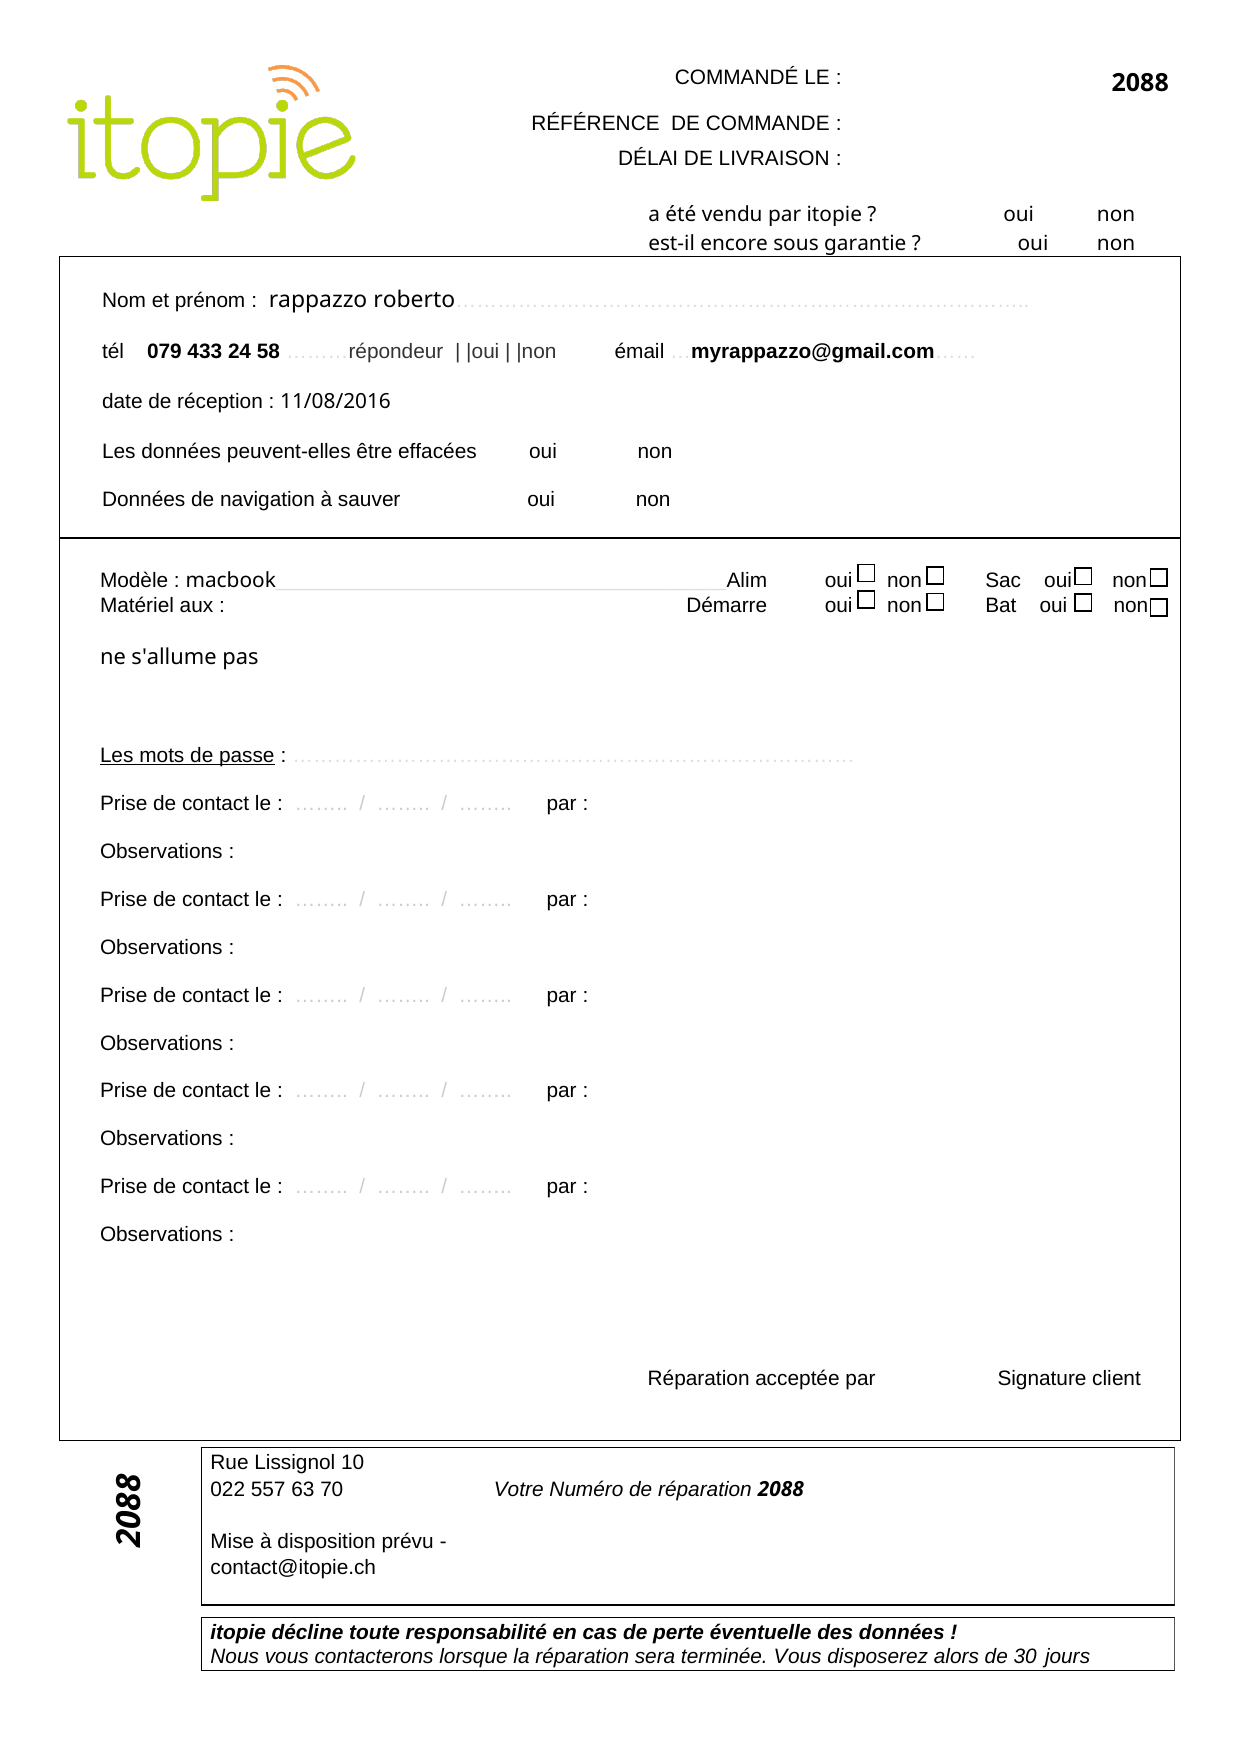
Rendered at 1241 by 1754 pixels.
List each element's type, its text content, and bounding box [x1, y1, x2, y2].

table_cell itopie décline toute responsabilité en cas de perte éventuelle des données ! Nous vous contacterons lorsque la réparation sera terminée. Vous disposerez alors de 30 jours [195, 1611, 1180, 1677]
text date de réception : 11/08/2016 [60, 383, 1180, 415]
table_header 2088 [59, 1441, 195, 1677]
text Observations : [60, 836, 1180, 863]
table_header Rue Lissignol 10 022 557 63 70 Votre Numéro de réparation 2088 Mise à disposition prévu - contact@itopie.ch [195, 1441, 1180, 1611]
text Prise de contact le : …….. / …….. / …….. par : [60, 1171, 1180, 1198]
table_header 2088 [847, 59, 1180, 104]
table_header COMMANDÉ LE : [490, 59, 847, 104]
text ne s'allume pas [60, 638, 1180, 671]
text Prise de contact le : …….. / …….. / …….. par : [60, 788, 1180, 815]
text tél 079 433 24 58 ………répondeur | |oui | |non émail …myrappazzo@gmail.com…… [60, 335, 1180, 362]
table_cell DÉLAI DE LIVRAISON : [490, 140, 847, 175]
text Matériel aux : Démarre oui non Bat oui non [60, 590, 1180, 617]
text Observations : [60, 1123, 1180, 1150]
text Modèle : macbook Alim oui non Sac oui non [948, 562, 1180, 590]
picture [67, 65, 356, 201]
text Modèle : macbook Alim oui non Sac oui non [879, 562, 925, 590]
text Prise de contact le : …….. / …….. / …….. par : [60, 1075, 1180, 1102]
text Données de navigation à sauver oui non [60, 484, 1180, 511]
text Les données peuvent-elles être effacées oui non [60, 436, 1180, 463]
text Observations : [60, 1219, 1180, 1246]
text Modèle : macbook Alim oui non Sac oui non [60, 562, 856, 590]
text Nom et prénom : rappazzo roberto……………………………………………………………………….. [60, 280, 1180, 314]
table_cell [847, 105, 1180, 140]
text Observations : [60, 931, 1180, 958]
table_cell RÉFÉRENCE DE COMMANDE : [490, 105, 847, 140]
text Réparation acceptée par Signature client [60, 1363, 1180, 1390]
text Prise de contact le : …….. / …….. / …….. par : [60, 883, 1180, 911]
text est-il encore sous garantie ? oui non [59, 228, 1181, 256]
text Les mots de passe : ……………………………………………………………………… [60, 740, 1180, 767]
table_cell [847, 140, 1180, 175]
text Prise de contact le : …….. / …….. / …….. par : [60, 979, 1180, 1006]
text Observations : [60, 1027, 1180, 1054]
text a été vendu par itopie ? oui non [59, 199, 1181, 228]
